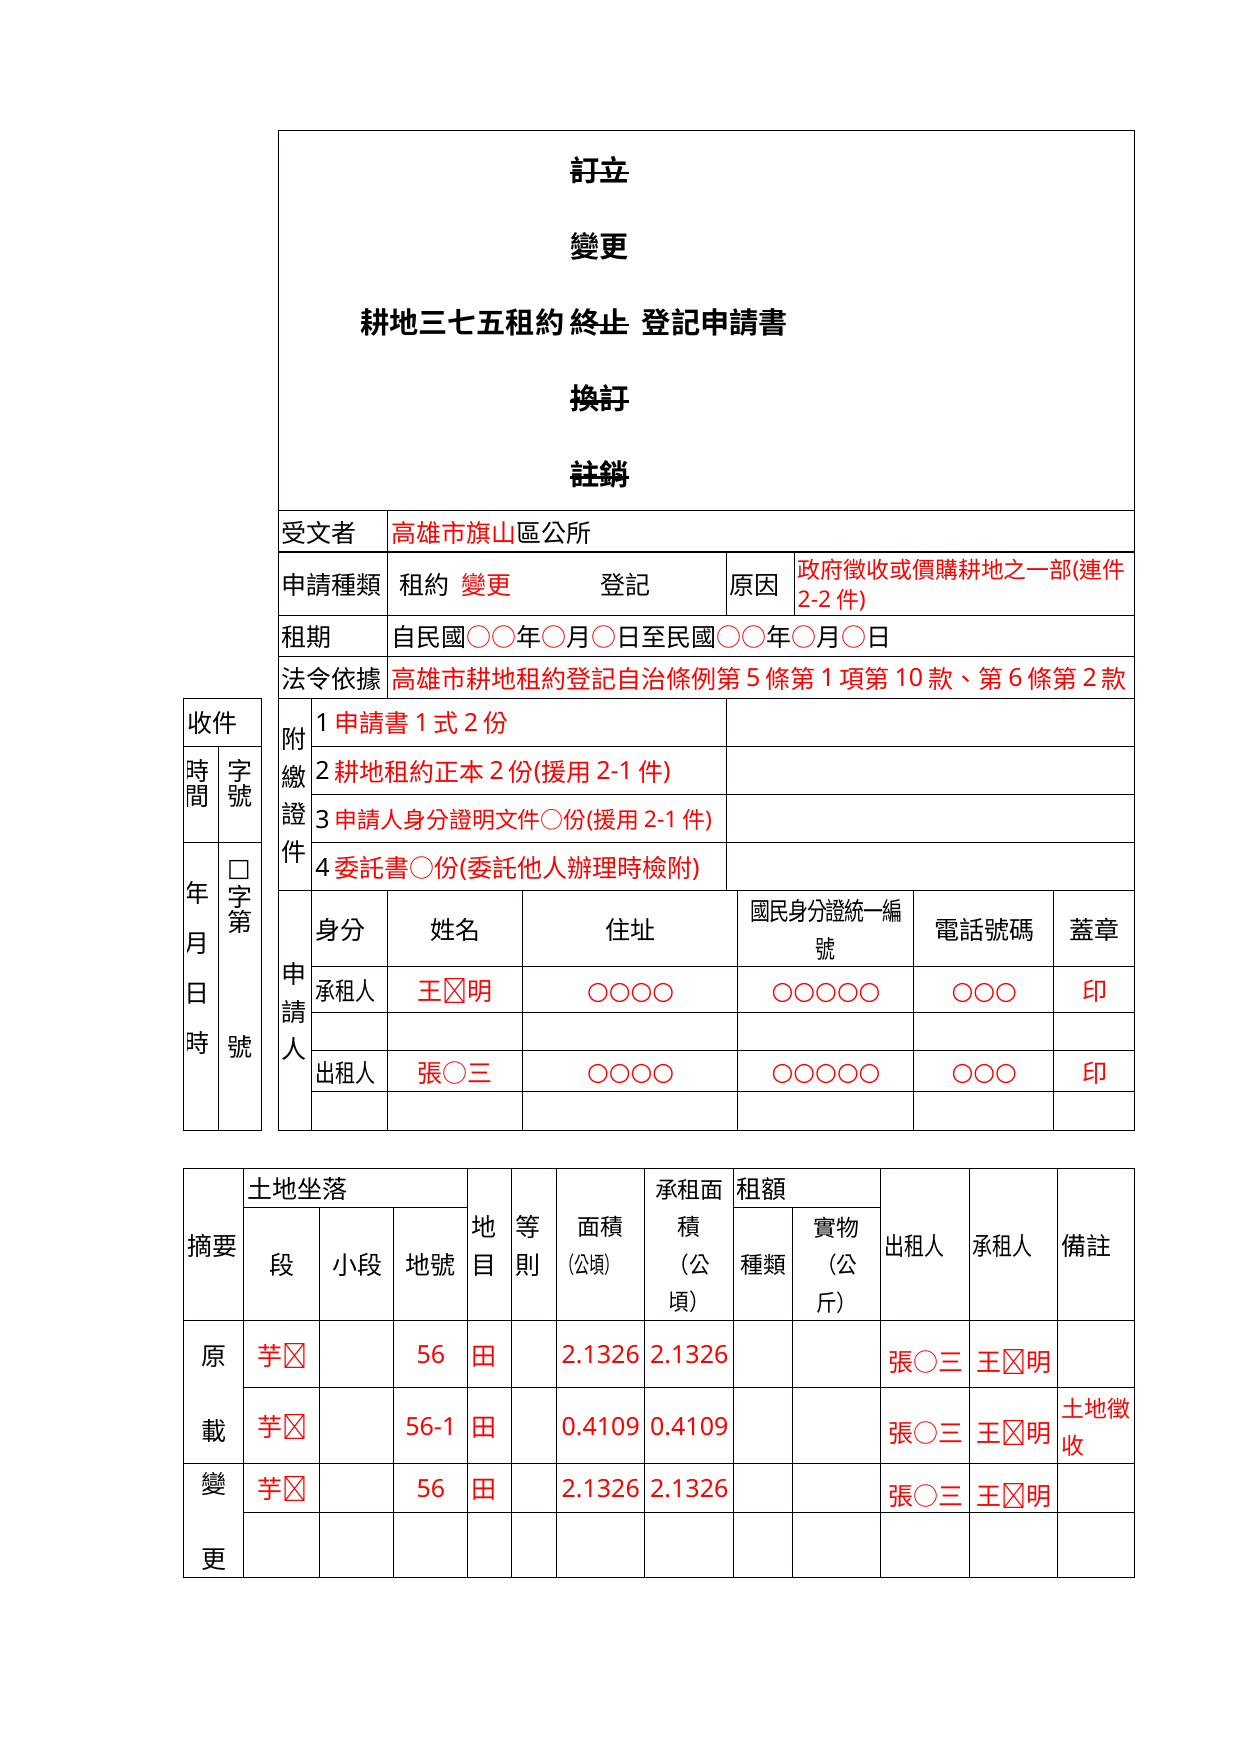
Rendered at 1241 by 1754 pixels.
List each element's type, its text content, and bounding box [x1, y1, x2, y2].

table_cell [793, 1464, 880, 1512]
table_cell [727, 747, 1134, 794]
table_cell [793, 1321, 880, 1387]
table_header 承租面積 （公頃） [645, 1169, 733, 1320]
table_cell 註銷 [567, 434, 638, 510]
table_header 摘要 [184, 1169, 243, 1320]
table_cell [184, 551, 262, 615]
table_header 訂立 [567, 131, 638, 206]
table_cell [184, 434, 262, 510]
table_cell [262, 510, 278, 551]
table_header 承租人 [970, 1169, 1057, 1320]
table_cell 蓋章 [1054, 891, 1134, 966]
table_cell [262, 615, 278, 656]
table_cell 終止 [567, 282, 638, 358]
table_cell [727, 843, 1134, 890]
table_cell [184, 510, 262, 551]
table_cell 王明 [970, 1388, 1057, 1463]
table_cell 2.1326 [645, 1321, 733, 1387]
table_cell [512, 1513, 556, 1577]
table_cell [1054, 1013, 1134, 1050]
table_cell [1058, 1464, 1134, 1512]
table_cell 2.1326 [645, 1464, 733, 1512]
table_cell 芋 [244, 1321, 319, 1387]
table_cell [914, 1013, 1053, 1050]
table_cell [262, 358, 278, 434]
table_cell [312, 1013, 387, 1050]
table_header 登記申請書 [638, 131, 1134, 510]
table_cell [557, 1513, 644, 1577]
table_cell [1058, 1321, 1134, 1387]
table_cell 田 [468, 1321, 511, 1387]
table_header 備註 [1058, 1169, 1134, 1320]
table_header 土地坐落 [244, 1169, 467, 1207]
table_cell 受文者 [279, 511, 387, 551]
table_cell [512, 1388, 556, 1463]
table_header 耕地三七五租約 [279, 131, 567, 510]
table_cell 田 [468, 1464, 511, 1512]
table_header 面積 （公頃） [557, 1169, 644, 1320]
table_cell [262, 434, 278, 510]
table_cell 56 [394, 1321, 467, 1387]
table_cell [262, 698, 278, 746]
table_cell [394, 1513, 467, 1577]
table_cell [262, 966, 278, 1012]
table_cell [734, 1464, 792, 1512]
table_header 地目 [468, 1169, 511, 1320]
table_cell [184, 206, 262, 282]
table_cell [523, 1013, 737, 1050]
table_cell 收件 [184, 699, 261, 746]
table_cell [184, 656, 262, 697]
table_cell [727, 795, 1134, 842]
table_cell [184, 358, 262, 434]
table_cell 張○三 [881, 1321, 969, 1387]
table_cell 申請人 [279, 891, 311, 1129]
table_cell 變更 [567, 206, 638, 282]
table_cell [727, 699, 1134, 746]
table_cell 出租人 [312, 1051, 387, 1091]
table_cell 印 [1054, 1051, 1134, 1091]
table_cell 段 [244, 1208, 319, 1320]
table_cell [738, 1013, 913, 1050]
table_cell 法令依據 [279, 657, 387, 697]
table_cell [320, 1388, 393, 1463]
table_cell [184, 615, 262, 656]
table_cell ○○○○ [523, 967, 737, 1012]
table_cell [262, 1012, 278, 1050]
table_cell 原因 [727, 553, 794, 615]
table_cell 電話號碼 [914, 891, 1053, 966]
table_cell [388, 1092, 522, 1129]
table_cell [262, 206, 278, 282]
table_cell 芋 [244, 1388, 319, 1463]
table_cell 土地徵收 [1058, 1388, 1134, 1463]
table_cell [388, 1013, 522, 1050]
table_cell 張○三 [881, 1464, 969, 1512]
table_cell 2.1326 [557, 1464, 644, 1512]
table_cell 0.4109 [557, 1388, 644, 1463]
table_cell [262, 842, 278, 890]
table_cell 附繳證件 [279, 699, 311, 890]
table_cell 地號 [394, 1208, 467, 1320]
table_cell [1058, 1513, 1134, 1577]
table_cell 田 [468, 1388, 511, 1463]
table_cell 申請種類 [279, 553, 387, 615]
table_cell [734, 1321, 792, 1387]
table_cell [1054, 1092, 1134, 1129]
table_cell □字第 號 [219, 843, 261, 1129]
table_cell 字號 [219, 747, 261, 842]
table_cell [262, 282, 278, 358]
table_cell [658, 553, 726, 615]
table_cell ○○○ [914, 1051, 1053, 1091]
table_cell 印 [1054, 967, 1134, 1012]
table_cell [262, 746, 278, 794]
table_cell 政府徵收或價購耕地之一部(連件2-2件) [795, 553, 1134, 615]
table_cell [512, 1464, 556, 1512]
table_header 出租人 [881, 1169, 969, 1320]
table_cell 種類 [734, 1208, 792, 1320]
table_cell 年 月 日 時 [184, 843, 218, 1129]
table_cell [734, 1513, 792, 1577]
table_cell [262, 1050, 278, 1091]
table_cell [793, 1388, 880, 1463]
table_cell 姓名 [388, 891, 522, 966]
table_cell 56-1 [394, 1388, 467, 1463]
table_cell 0.4109 [645, 1388, 733, 1463]
table_cell 國民身分證統一編號 [738, 891, 913, 966]
table_cell ○○○○○ [738, 967, 913, 1012]
table_cell 自民國○○年○月○日至民國○○年○月○日 [388, 616, 1134, 656]
table_cell 張○三 [388, 1051, 522, 1091]
table_cell [523, 1092, 737, 1129]
table_cell 原 載 [184, 1321, 243, 1463]
table_cell 承租人 [312, 967, 387, 1012]
table_cell [793, 1513, 880, 1577]
table_cell ○○○ [914, 967, 1053, 1012]
table_cell [320, 1464, 393, 1512]
table_cell [523, 553, 590, 615]
table_cell 實物 （公斤） [793, 1208, 880, 1320]
table_cell 2耕地租約正本2份(援用2-1件) [312, 747, 726, 794]
table_cell [468, 1513, 511, 1577]
table_cell 4委託書○份(委託他人辦理時檢附) [312, 843, 726, 890]
table_cell [970, 1513, 1057, 1577]
table_cell [881, 1513, 969, 1577]
table_cell [312, 1092, 387, 1129]
table_header 等則 [512, 1169, 556, 1320]
table_cell [244, 1513, 319, 1577]
table_cell [320, 1321, 393, 1387]
table_cell 高雄市耕地租約登記自治條例第5條第1項第10款、第6條第2款 [388, 657, 1134, 697]
table_cell 張○三 [881, 1388, 969, 1463]
table_cell [262, 794, 278, 842]
table_cell 小段 [320, 1208, 393, 1320]
table_cell 高雄市旗山區公所 [388, 511, 1134, 551]
table_cell 變 更 [184, 1464, 243, 1577]
table_cell [512, 1321, 556, 1387]
table_cell 王明 [388, 967, 522, 1012]
table_cell 換訂 [567, 358, 638, 434]
table_cell [262, 890, 278, 966]
table_cell 住址 [523, 891, 737, 966]
table_cell 身分 [312, 891, 387, 966]
table_cell 租約 變更 [388, 553, 522, 615]
table_cell 2.1326 [557, 1321, 644, 1387]
table_cell 時間 [184, 747, 218, 842]
table_cell [320, 1513, 393, 1577]
table_cell [262, 551, 278, 615]
table_cell 登記 [590, 553, 658, 615]
table_cell ○○○○○ [738, 1051, 913, 1091]
table_header [184, 130, 262, 206]
table_cell [262, 1091, 278, 1129]
table_cell [262, 656, 278, 697]
table_cell [734, 1388, 792, 1463]
table_header 租額 [734, 1169, 880, 1207]
table_cell [184, 282, 262, 358]
table_cell 王明 [970, 1321, 1057, 1387]
table_cell 1申請書1式2份 [312, 699, 726, 746]
table_header [262, 130, 278, 206]
table_cell 王明 [970, 1464, 1057, 1512]
table_cell [738, 1092, 913, 1129]
table_cell 租期 [279, 616, 387, 656]
table_cell 56 [394, 1464, 467, 1512]
table_cell 芋 [244, 1464, 319, 1512]
table_cell 3申請人身分證明文件○份(援用2-1件) [312, 795, 726, 842]
table_cell [914, 1092, 1053, 1129]
table_cell [645, 1513, 733, 1577]
table_cell ○○○○ [523, 1051, 737, 1091]
